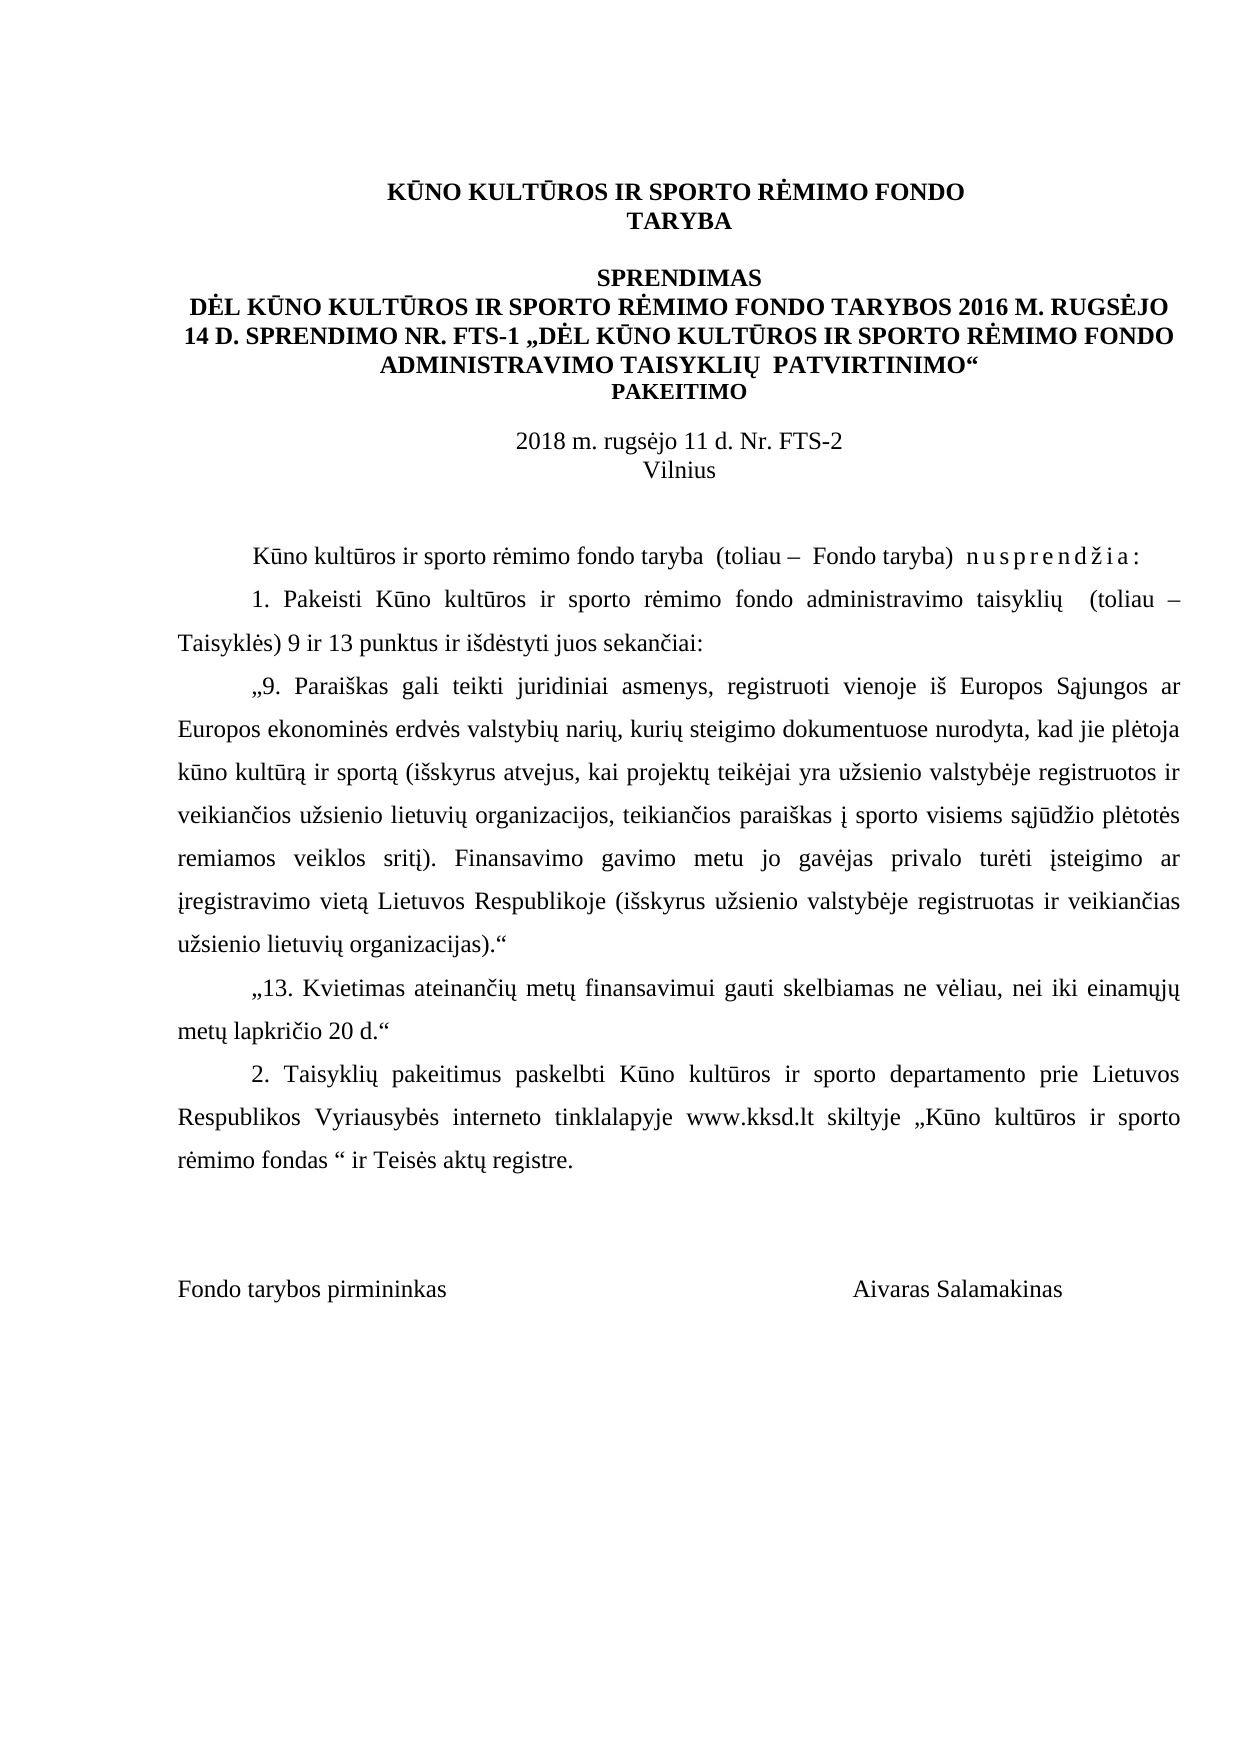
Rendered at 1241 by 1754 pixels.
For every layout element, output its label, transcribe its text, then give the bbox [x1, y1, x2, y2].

text „13. Kvietimas ateinančių metų finansavimui gauti skelbiamas ne vėliau, nei iki einamųjų metų lapkričio 20 d.“ [177, 973, 1181, 1044]
text SPRENDIMAS [177, 263, 1181, 292]
text paKEITIMO [177, 378, 1181, 405]
text Kūno kultūros ir sporto rėmimo fondo taryba (toliau – Fondo taryba) nusprendžia: [177, 541, 1181, 570]
text dėl kūno kultūros ir sporto rėmimo fondo TARYBOS 2016 M. RUGSĖJO 14 D. SPRENDIMO NR. FTS-1 „dėl kūno kultūros ir sporto rėmimo fondo administravimo taisyklių patvirtinimo“ [177, 292, 1181, 378]
text Fondo tarybos pirmininkas Aivaras Salamakinas [177, 1274, 1181, 1303]
text KŪNO KULTŪROS IR SPORTO RĖMIMO FONDO [177, 177, 1181, 206]
text „9. Paraiškas gali teikti juridiniai asmenys, registruoti vienoje iš Europos Sąjungos ar Europos ekonominės erdvės valstybių narių, kurių steigimo dokumentuose nurodyta, kad jie plėtoja kūno kultūrą ir sportą (išskyrus atvejus, kai projektų teikėjai yra užsienio valstybėje registruotos ir veikiančios užsienio lietuvių organizacijos, teikiančios paraiškas į sporto visiems sąjūdžio plėtotės remiamos veiklos sritį). Finansavimo gavimo metu jo gavėjas privalo turėti įsteigimo ar įregistravimo vietą Lietuvos Respublikoje (išskyrus užsienio valstybėje registruotas ir veikiančias užsienio lietuvių organizacijas).“ [177, 671, 1181, 958]
text Vilnius [177, 455, 1181, 484]
text 1. Pakeisti Kūno kultūros ir sporto rėmimo fondo administravimo taisyklių (toliau – Taisyklės) 9 ir 13 punktus ir išdėstyti juos sekančiai: [177, 584, 1181, 656]
text 2. Taisyklių pakeitimus paskelbti Kūno kultūros ir sporto departamento prie Lietuvos Respublikos Vyriausybės interneto tinklalapyje www.kksd.lt skiltyje „Kūno kultūros ir sporto rėmimo fondas “ ir Teisės aktų registre. [177, 1059, 1181, 1174]
text TARYBA [177, 206, 1181, 235]
text 2018 m. rugsėjo 11 d. Nr. FTS-2 [177, 426, 1181, 455]
